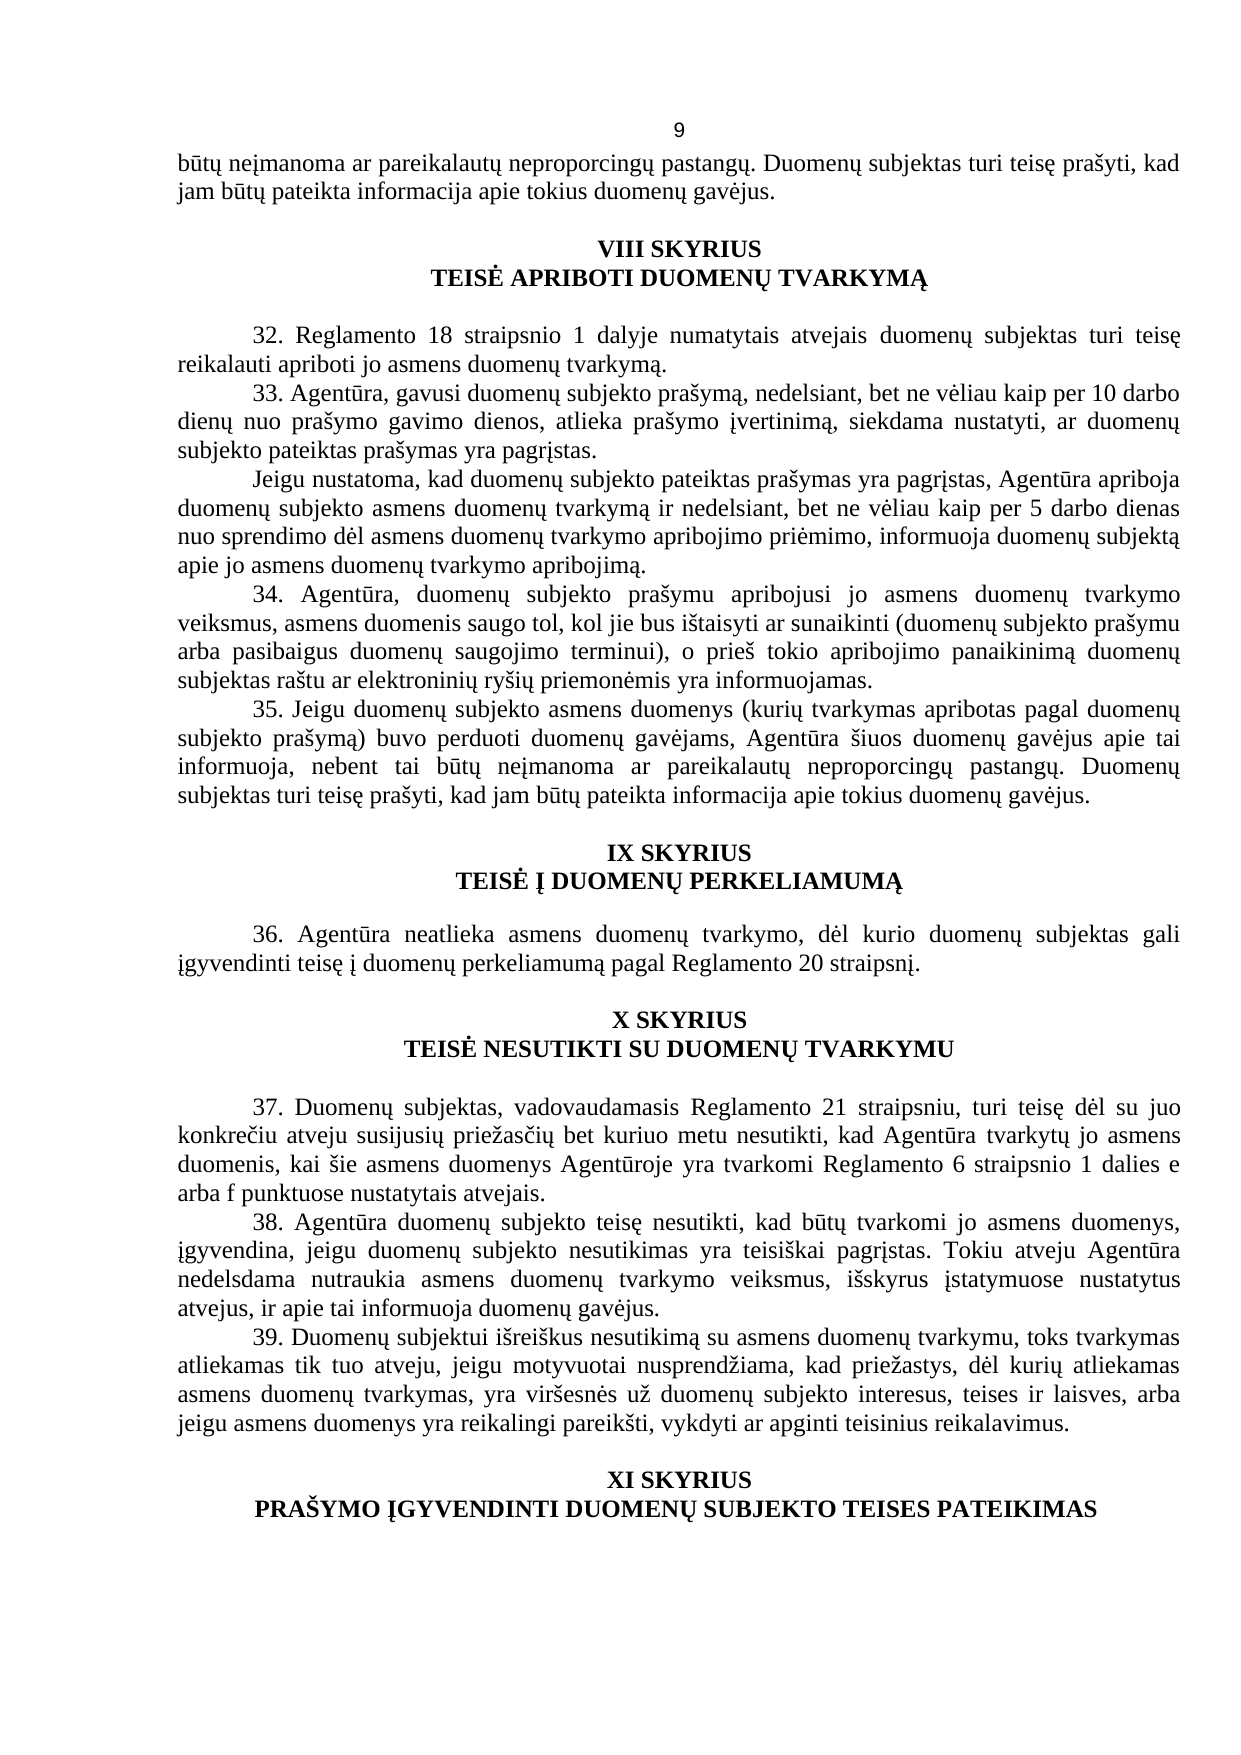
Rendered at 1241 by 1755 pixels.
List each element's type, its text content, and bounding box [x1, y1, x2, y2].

text 35. Jeigu duomenų subjekto asmens duomenys (kurių tvarkymas apribotas pagal duomenų subjekto prašymą) buvo perduoti duomenų gavėjams, Agentūra šiuos duomenų gavėjus apie tai informuoja, nebent tai būtų neįmanoma ar pareikalautų neproporcingų pastangų. Duomenų subjektas turi teisę prašyti, kad jam būtų pateikta informacija apie tokius duomenų gavėjus. [177, 694, 1181, 809]
text būtų neįmanoma ar pareikalautų neproporcingų pastangų. Duomenų subjektas turi teisę prašyti, kad jam būtų pateikta informacija apie tokius duomenų gavėjus. [177, 148, 1181, 205]
text 34. Agentūra, duomenų subjekto prašymu apribojusi jo asmens duomenų tvarkymo veiksmus, asmens duomenis saugo tol, kol jie bus ištaisyti ar sunaikinti (duomenų subjekto prašymu arba pasibaigus duomenų saugojimo terminui), o prieš tokio apribojimo panaikinimą duomenų subjektas raštu ar elektroninių ryšių priemonėmis yra informuojamas. [177, 579, 1181, 694]
text VIII SKYRIUS [177, 234, 1181, 263]
text 38. Agentūra duomenų subjekto teisę nesutikti, kad būtų tvarkomi jo asmens duomenys, įgyvendina, jeigu duomenų subjekto nesutikimas yra teisiškai pagrįstas. Tokiu atveju Agentūra nedelsdama nutraukia asmens duomenų tvarkymo veiksmus, išskyrus įstatymuose nustatytus atvejus, ir apie tai informuoja duomenų gavėjus. [177, 1207, 1181, 1322]
text 37. Duomenų subjektas, vadovaudamasis Reglamento 21 straipsniu, turi teisę dėl su juo konkrečiu atveju susijusių priežasčių bet kuriuo metu nesutikti, kad Agentūra tvarkytų jo asmens duomenis, kai šie asmens duomenys Agentūroje yra tvarkomi Reglamento 6 straipsnio 1 dalies e arba f punktuose nustatytais atvejais. [177, 1092, 1181, 1207]
text IX SKYRIUS [177, 838, 1181, 866]
text XI SKYRIUS [177, 1465, 1181, 1494]
text 33. Agentūra, gavusi duomenų subjekto prašymą, nedelsiant, bet ne vėliau kaip per 10 darbo dienų nuo prašymo gavimo dienos, atlieka prašymo įvertinimą, siekdama nustatyti, ar duomenų subjekto pateiktas prašymas yra pagrįstas. [177, 378, 1181, 464]
text 39. Duomenų subjektui išreiškus nesutikimą su asmens duomenų tvarkymu, toks tvarkymas atliekamas tik tuo atveju, jeigu motyvuotai nusprendžiama, kad priežastys, dėl kurių atliekamas asmens duomenų tvarkymas, yra viršesnės už duomenų subjekto interesus, teises ir laisves, arba jeigu asmens duomenys yra reikalingi pareikšti, vykdyti ar apginti teisinius reikalavimus. [177, 1322, 1181, 1437]
text TEISĖ NESUTIKTI SU DUOMENŲ TVARKYMU [177, 1034, 1181, 1063]
text Jeigu nustatoma, kad duomenų subjekto pateiktas prašymas yra pagrįstas, Agentūra apriboja duomenų subjekto asmens duomenų tvarkymą ir nedelsiant, bet ne vėliau kaip per 5 darbo dienas nuo sprendimo dėl asmens duomenų tvarkymo apribojimo priėmimo, informuoja duomenų subjektą apie jo asmens duomenų tvarkymo apribojimą. [177, 464, 1181, 579]
text 36. Agentūra neatlieka asmens duomenų tvarkymo, dėl kurio duomenų subjektas gali įgyvendinti teisę į duomenų perkeliamumą pagal Reglamento 20 straipsnį. [177, 919, 1181, 977]
text TEISĖ Į DUOMENŲ PERKELIAMUMĄ [177, 866, 1181, 895]
text X SKYRIUS [177, 1005, 1181, 1034]
text 32. Reglamento 18 straipsnio 1 dalyje numatytais atvejais duomenų subjektas turi teisę reikalauti apriboti jo asmens duomenų tvarkymą. [177, 320, 1181, 378]
text PRAŠYMO ĮGYVENDINTI DUOMENŲ SUBJEKTO TEISES PATEIKIMAS [177, 1494, 1181, 1523]
text TEISĖ APRIBOTI DUOMENŲ TVARKYMĄ [177, 263, 1181, 291]
